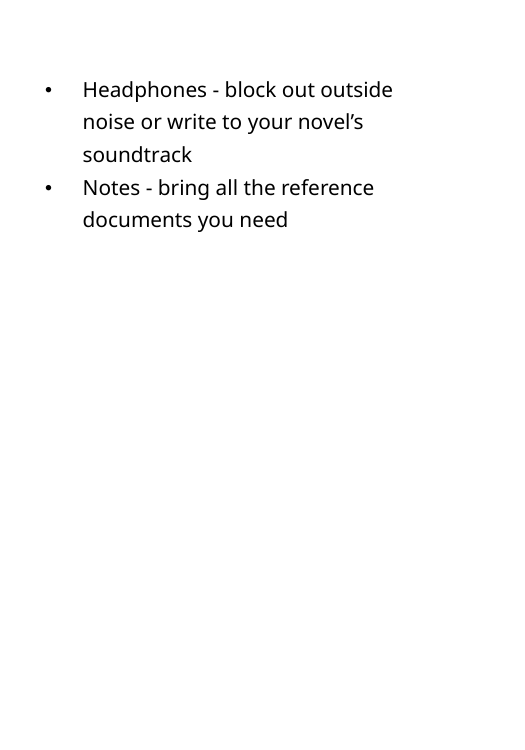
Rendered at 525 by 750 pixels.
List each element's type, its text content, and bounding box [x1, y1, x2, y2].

list Headphones - block out outside noise or write to your novel’s soundtrack [45, 75, 405, 169]
list Notes - bring all the reference documents you need [45, 173, 405, 234]
